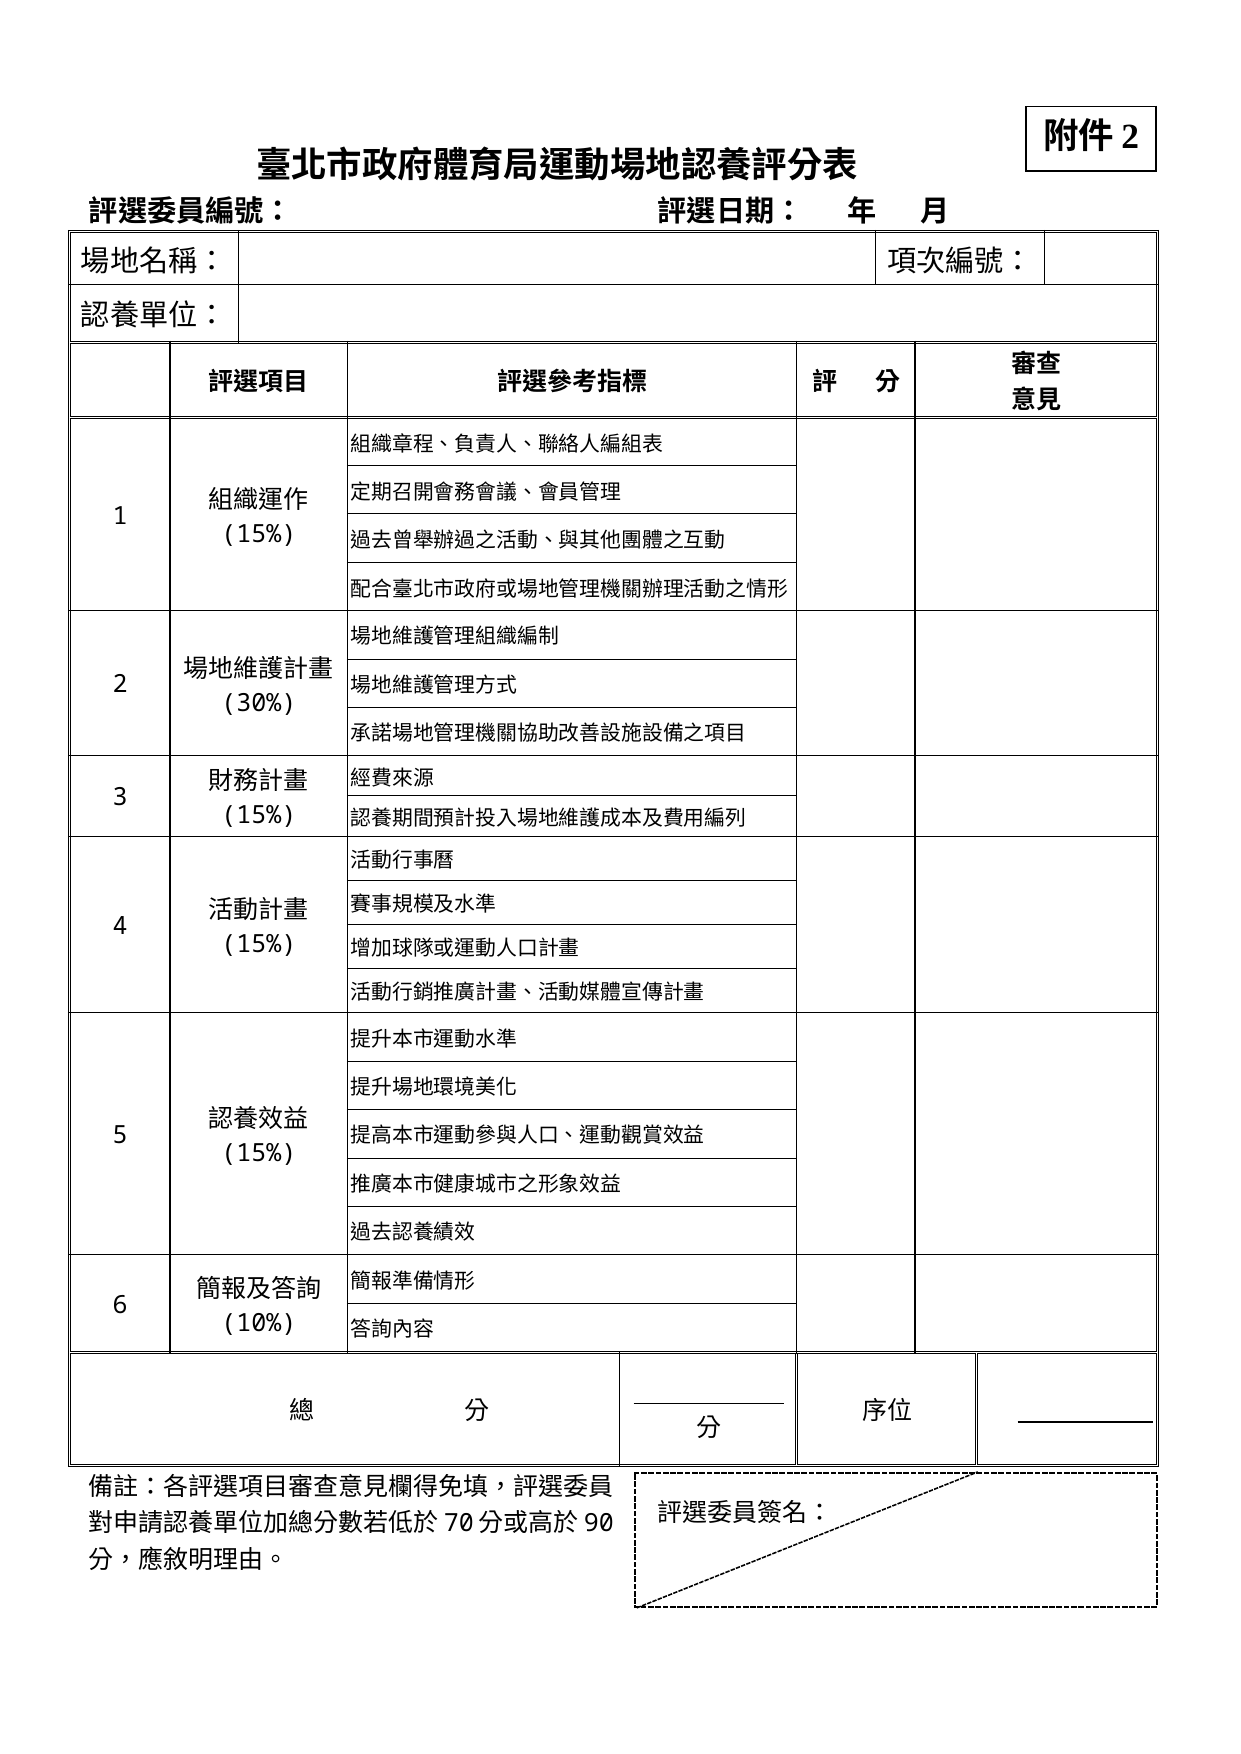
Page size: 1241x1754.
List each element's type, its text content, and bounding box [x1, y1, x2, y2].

table_header [239, 233, 875, 284]
table_cell [916, 1013, 1156, 1254]
table_header 項次編號： [876, 233, 1044, 284]
text 分，應敘明理由。 [89, 1539, 804, 1575]
table_cell 組織運作 (15%) [171, 419, 347, 610]
table_cell 場地維護管理方式 [348, 660, 796, 707]
table_cell [239, 285, 1156, 341]
table_cell 評 分 [797, 344, 914, 416]
table_cell 序位 [798, 1354, 975, 1463]
table_cell 提升本市運動水準 [348, 1013, 796, 1061]
text 附件2 [1027, 107, 1155, 158]
text 臺北市政府體育局運動場地認養評分表 [89, 136, 1152, 187]
table_cell 承諾場地管理機關協助改善設施設備之項目 [348, 708, 796, 755]
text 對申請認養單位加總分數若低於70分或高於90 [89, 1503, 812, 1539]
table_cell 財務計畫 (15%) [171, 756, 347, 836]
table_cell 簡報準備情形 [348, 1255, 796, 1303]
table_cell 過去曾舉辦過之活動、與其他團體之互動 [348, 514, 796, 562]
table_cell 認養效益 (15%) [171, 1013, 347, 1254]
table_cell [916, 756, 1156, 836]
table_cell 認養期間預計投入場地維護成本及費用編列 [348, 796, 796, 836]
table_cell [71, 344, 169, 416]
table_cell 認養單位： [71, 285, 238, 341]
table_cell 賽事規模及水準 [348, 881, 796, 924]
text [724, 1539, 1152, 1575]
table_cell 6 [71, 1255, 169, 1351]
table_cell [916, 837, 1156, 1012]
text 評選委員編號： 評選日期： 年 月 [89, 187, 1070, 230]
table_cell 定期召開會務會議、會員管理 [348, 466, 796, 513]
table_cell 答詢內容 [348, 1304, 796, 1351]
table_cell [916, 419, 1156, 610]
table_cell 場地維護計畫 (30%) [171, 611, 347, 755]
table_cell 1 [71, 419, 169, 610]
table_cell 活動計畫 (15%) [171, 837, 347, 1012]
table_cell [797, 611, 914, 755]
table_cell [916, 1255, 1156, 1351]
table_cell 推廣本市健康城市之形象效益 [348, 1159, 796, 1206]
table_cell [797, 419, 914, 610]
table_cell [797, 1255, 914, 1351]
table_cell 提高本市運動參與人口、運動觀賞效益 [348, 1110, 796, 1157]
table_cell 經費來源 [348, 756, 796, 795]
table_cell [797, 1013, 914, 1254]
table_cell 場地維護管理組織編制 [348, 611, 796, 658]
table_cell 簡報及答詢(10%) [171, 1255, 347, 1351]
table_cell 評選參考指標 [348, 344, 796, 416]
table_header 場地名稱： [71, 233, 238, 284]
table_cell 活動行事曆 [348, 837, 796, 880]
table_cell 審查 意見 [916, 344, 1156, 416]
text [1027, 158, 1155, 170]
table_cell 4 [71, 837, 169, 1012]
table_cell 分 [620, 1354, 795, 1463]
table_cell 2 [71, 611, 169, 755]
text 評選委員簽名： [658, 1493, 850, 1528]
table_header [1045, 233, 1156, 284]
table_cell [978, 1354, 1156, 1463]
table_cell 增加球隊或運動人口計畫 [348, 925, 796, 968]
text 備註：各評選項目審查意見欄得免填，評選委員 [89, 1467, 1152, 1536]
table_cell [797, 756, 914, 836]
table_cell [797, 837, 914, 1012]
table_cell 評選項目 [171, 344, 347, 416]
table_cell 5 [71, 1013, 169, 1254]
text 對申請認養單位加總分數若低於70分或高於90 [814, 1503, 1152, 1539]
table_cell 活動行銷推廣計畫、活動媒體宣傳計畫 [348, 969, 796, 1012]
table_cell 提升場地環境美化 [348, 1062, 796, 1109]
table_cell 過去認養績效 [348, 1207, 796, 1254]
table_cell 總 分 [71, 1354, 619, 1463]
table_cell 組織章程、負責人、聯絡人編組表 [348, 419, 796, 465]
table_cell 配合臺北市政府或場地管理機關辦理活動之情形 [348, 563, 796, 610]
table_cell [916, 611, 1156, 755]
table_cell 3 [71, 756, 169, 836]
